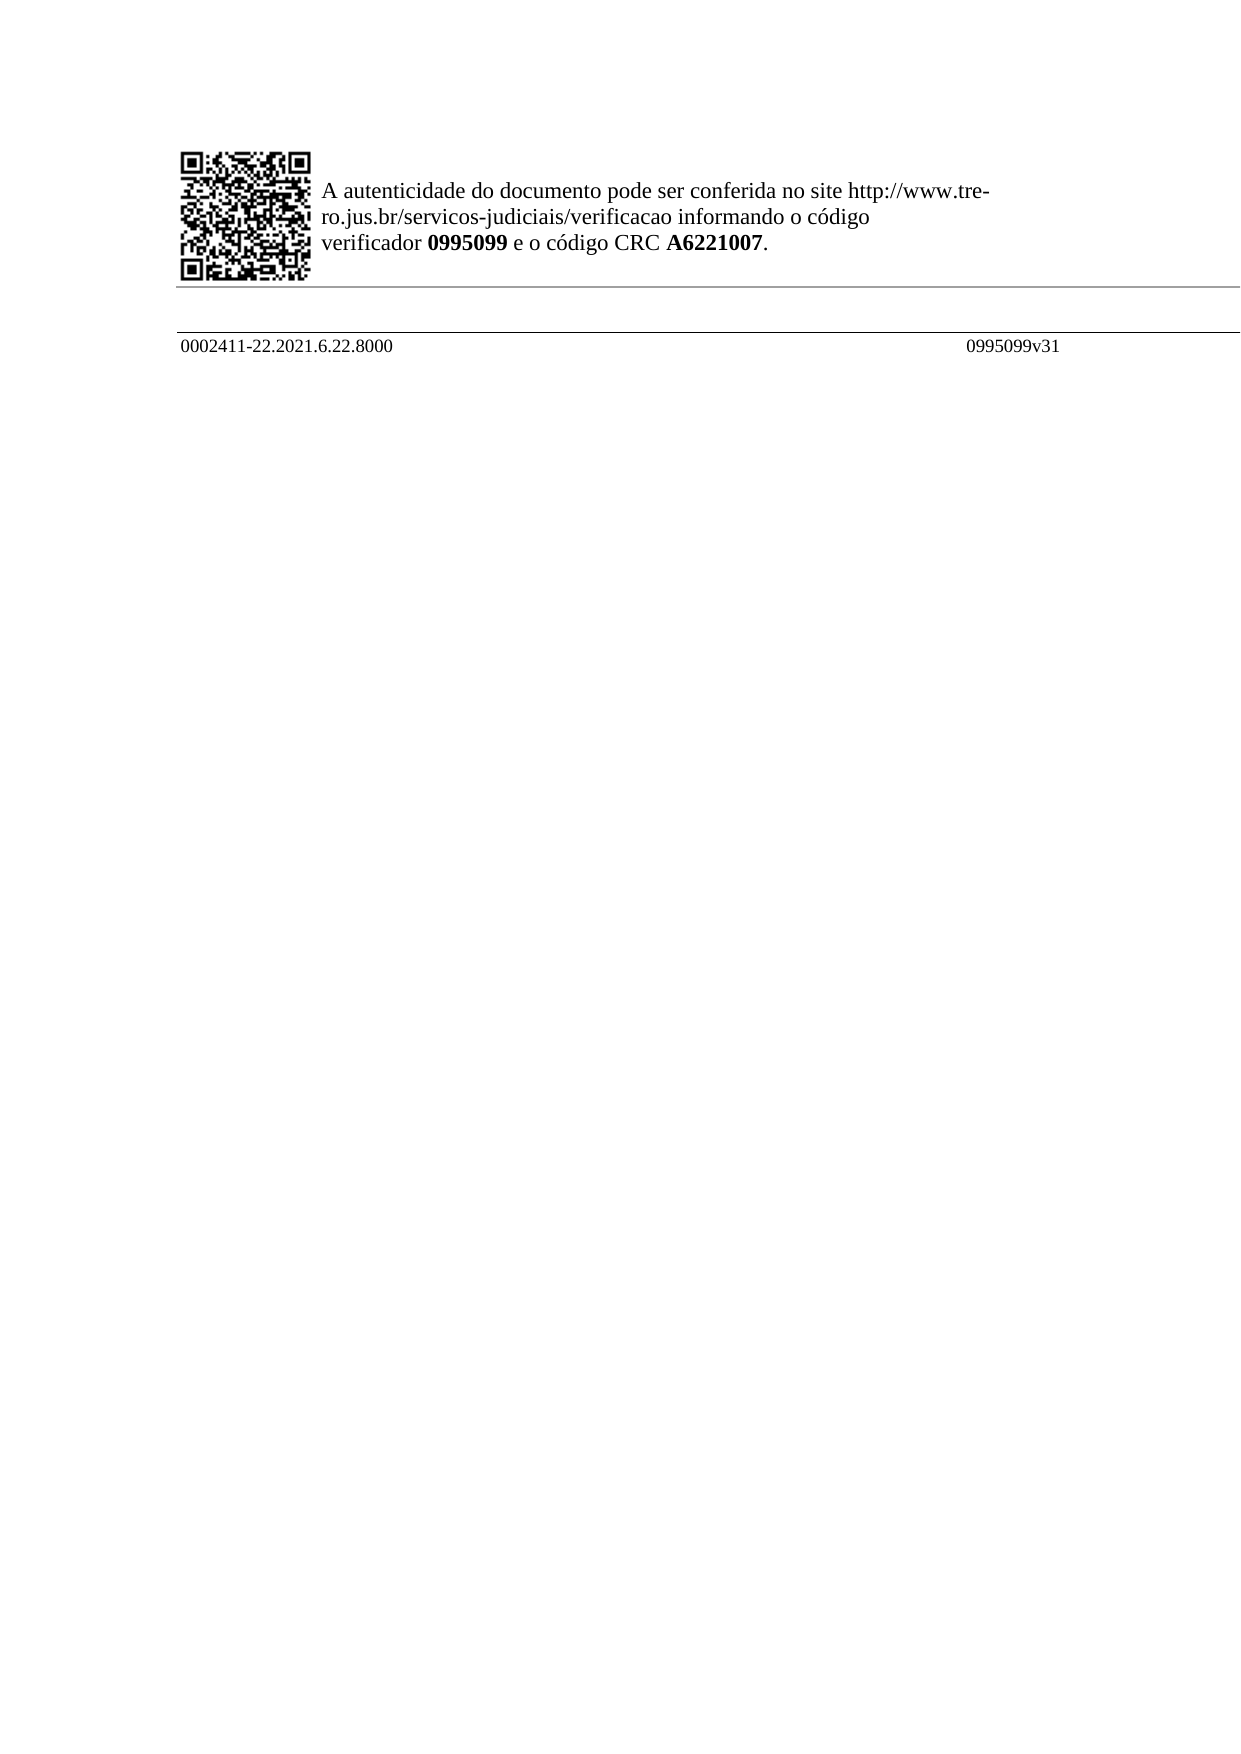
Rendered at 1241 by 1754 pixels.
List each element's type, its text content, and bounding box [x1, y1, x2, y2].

table_header A autenticidade do documento pode ser conferida no site http://www.tre-ro.jus.br/servicos-judiciais/verificacao informando o código verificador 0995099 e o código CRC A6221007. [319, 148, 1063, 285]
table_header 0995099v31 [620, 333, 1063, 360]
table_header 0002411-22.2021.6.22.8000 [177, 333, 620, 360]
table_header [177, 148, 319, 285]
